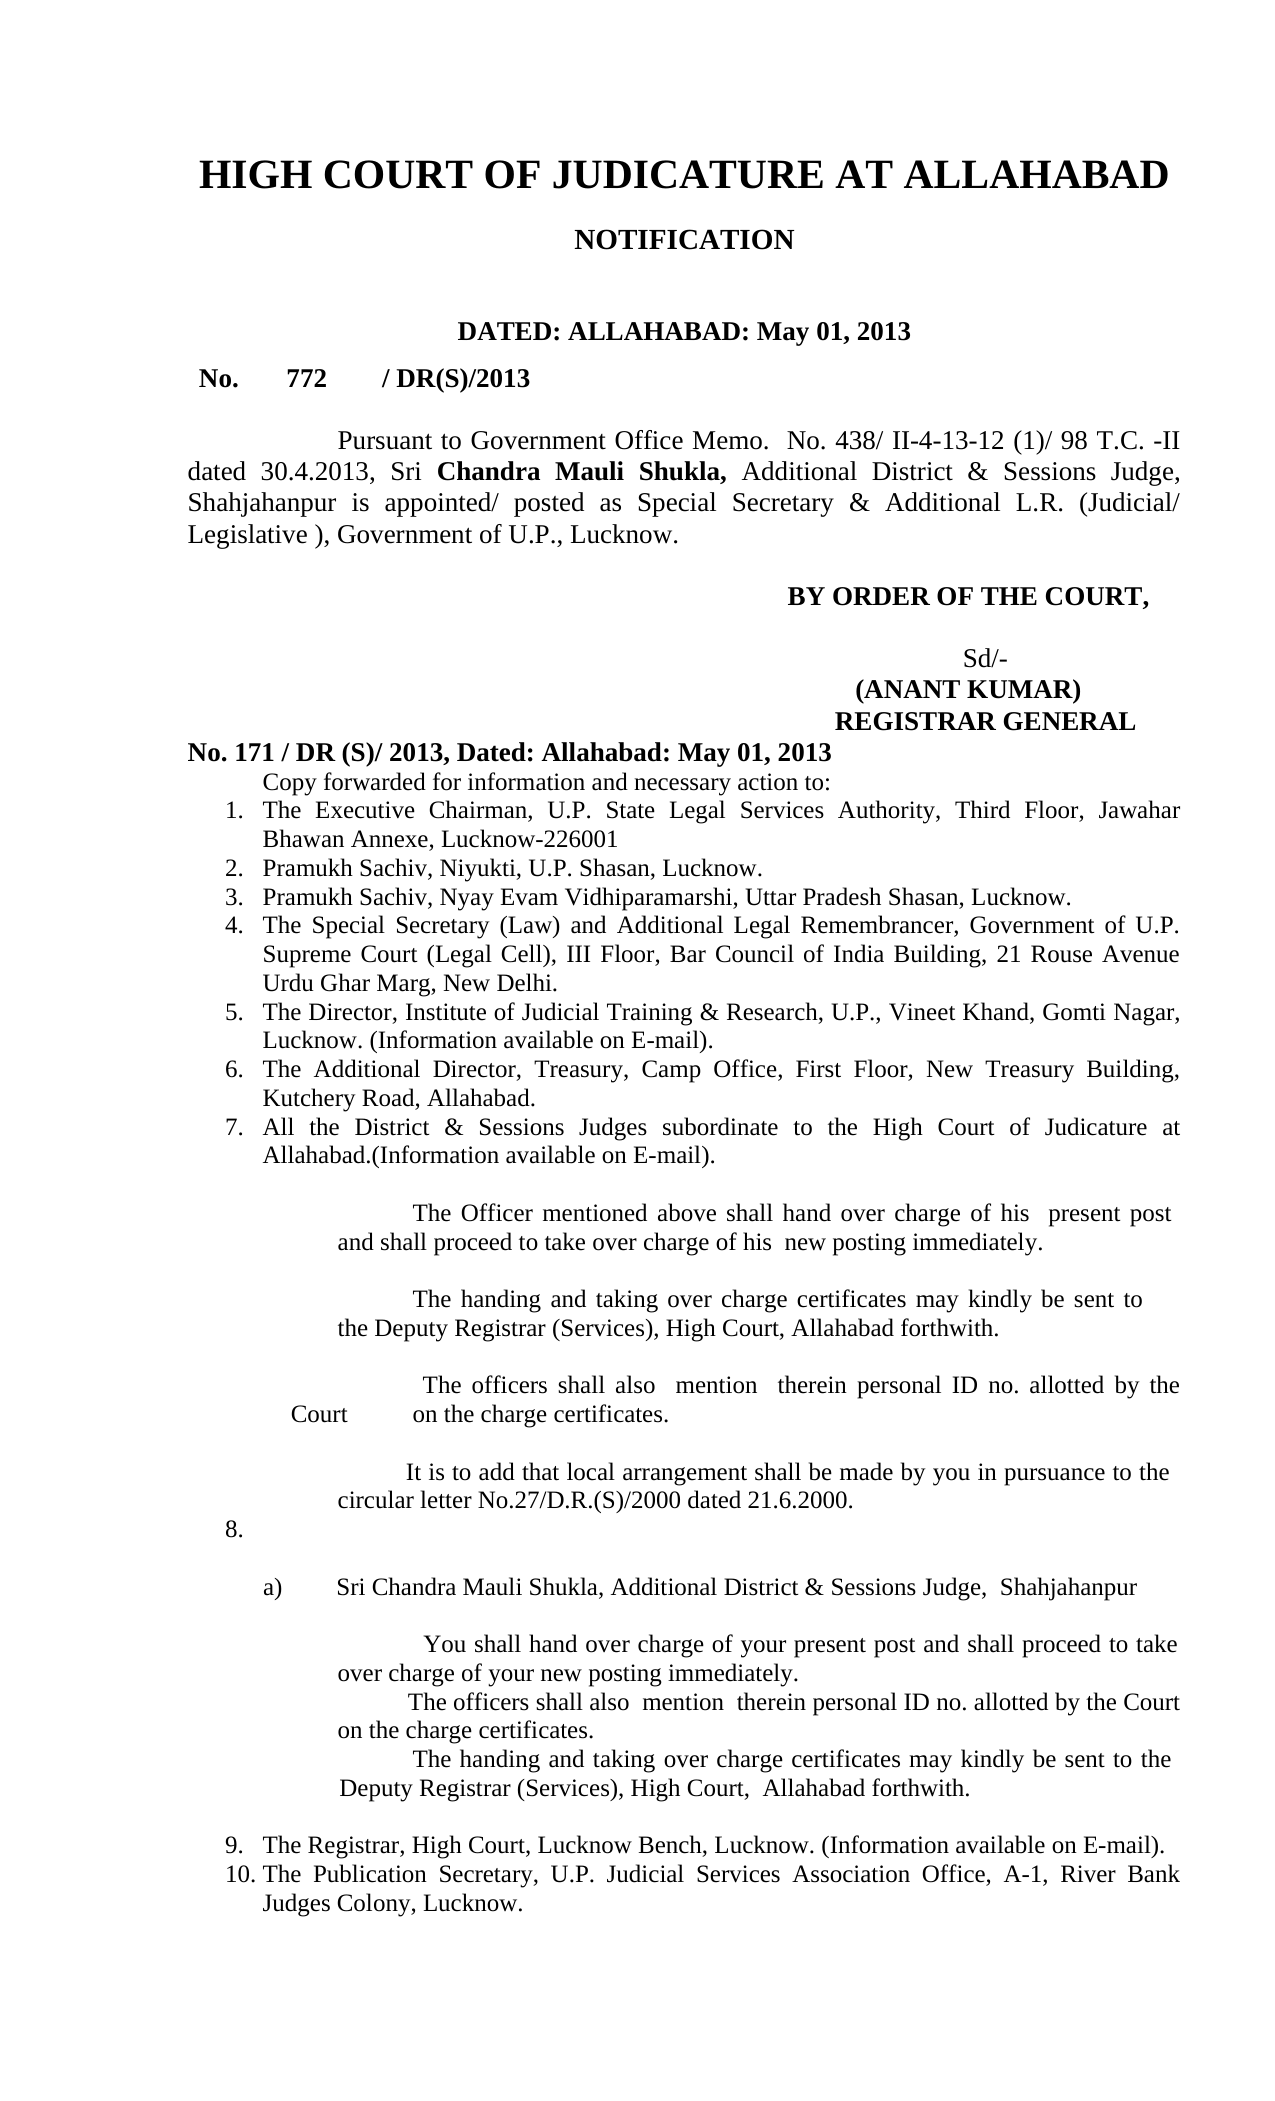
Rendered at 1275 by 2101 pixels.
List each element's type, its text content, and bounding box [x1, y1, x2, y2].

list It is to add that local arrangement shall be made by you in pursuance to the circular letter No.27/D.R.(S)/2000 dated 21.6.2000. [225, 1457, 1181, 1514]
list Pramukh Sachiv, Niyukti, U.P. Shasan, Lucknow. [225, 853, 1181, 882]
table_header [252, 1572, 325, 1601]
text Sd/- [189, 642, 1008, 673]
text REGISTRAR GENERAL [712, 704, 1181, 736]
text (ANANT KUMAR) [712, 673, 1181, 704]
list The Registrar, High Court, Lucknow Bench, Lucknow. (Information available on E-mail). [225, 1831, 1181, 1859]
text The handing and taking over charge certificates may kindly be sent to the Deputy Registrar (Services), High Court, Allahabad forthwith. [300, 1284, 1144, 1342]
list The Director, Institute of Judicial Training & Research, U.P., Vineet Khand, Gomti Nagar, Lucknow. (Information available on E-mail). [225, 997, 1181, 1054]
table_header / DR(S)/2013 [364, 362, 714, 393]
text BY ORDER OF THE COURT, [562, 580, 1181, 611]
text The handing and taking over charge certificates may kindly be sent to the Deputy Registrar (Services), High Court, Allahabad forthwith. [291, 1744, 1181, 1802]
text Copy forwarded for information and necessary action to: [187, 767, 1181, 796]
list The Officer mentioned above shall hand over charge of his present post and shall proceed to take over charge of his new posting immediately. [225, 1198, 1181, 1256]
list The Publication Secretary, U.P. Judicial Services Association Office, A-1, River Bank Judges Colony, Lucknow. [225, 1859, 1181, 1917]
text The officers shall also mention therein personal ID no. allotted by the Court on the charge certificates. [291, 1371, 1181, 1428]
list The Special Secretary (Law) and Additional Legal Remembrancer, Government of U.P. Supreme Court (Legal Cell), III Floor, Bar Council of India Building, 21 Rouse Avenue Urdu Ghar Marg, New Delhi. [225, 911, 1181, 997]
table_header Sri Chandra Mauli Shukla, Additional District & Sessions Judge, Shahjahanpur [325, 1572, 1154, 1601]
list The Additional Director, Treasury, Camp Office, First Floor, New Treasury Building, Kutchery Road, Allahabad. [225, 1054, 1181, 1112]
list Pramukh Sachiv, Nyay Evam Vidhiparamarshi, Uttar Pradesh Shasan, Lucknow. [225, 882, 1181, 911]
subtitle DATED: ALLAHABAD: May 01, 2013 [187, 315, 1181, 346]
list The Executive Chairman, U.P. State Legal Services Authority, Third Floor, Jawahar Bhawan Annexe, Lucknow-226001 [225, 796, 1181, 853]
table_header 772 [275, 362, 364, 393]
table_header No. [188, 362, 275, 393]
text The officers shall also mention therein personal ID no. allotted by the Court on the charge certificates. [300, 1687, 1181, 1744]
text HIGH COURT OF JUDICATURE AT ALLAHABAD [187, 150, 1181, 198]
subtitle No. 171 / DR (S)/ 2013, Dated: Allahabad: May 01, 2013 [187, 736, 1181, 767]
subtitle NOTIFICATION [187, 222, 1181, 255]
text You shall hand over charge of your present post and shall proceed to take over charge of your new posting immediately. [300, 1629, 1181, 1687]
text Pursuant to Government Office Memo. No. 438/ II-4-13-12 (1)/ 98 T.C. -II dated 30.4.2013, Sri Chandra Mauli Shukla, Additional District & Sessions Judge, Shahjahanpur is appointed/ posted as Special Secretary & Additional L.R. (Judicial/ Legislative ), Government of U.P., Lucknow. [187, 424, 1181, 549]
list All the District & Sessions Judges subordinate to the High Court of Judicature at Allahabad.(Information available on E-mail). [225, 1112, 1181, 1169]
